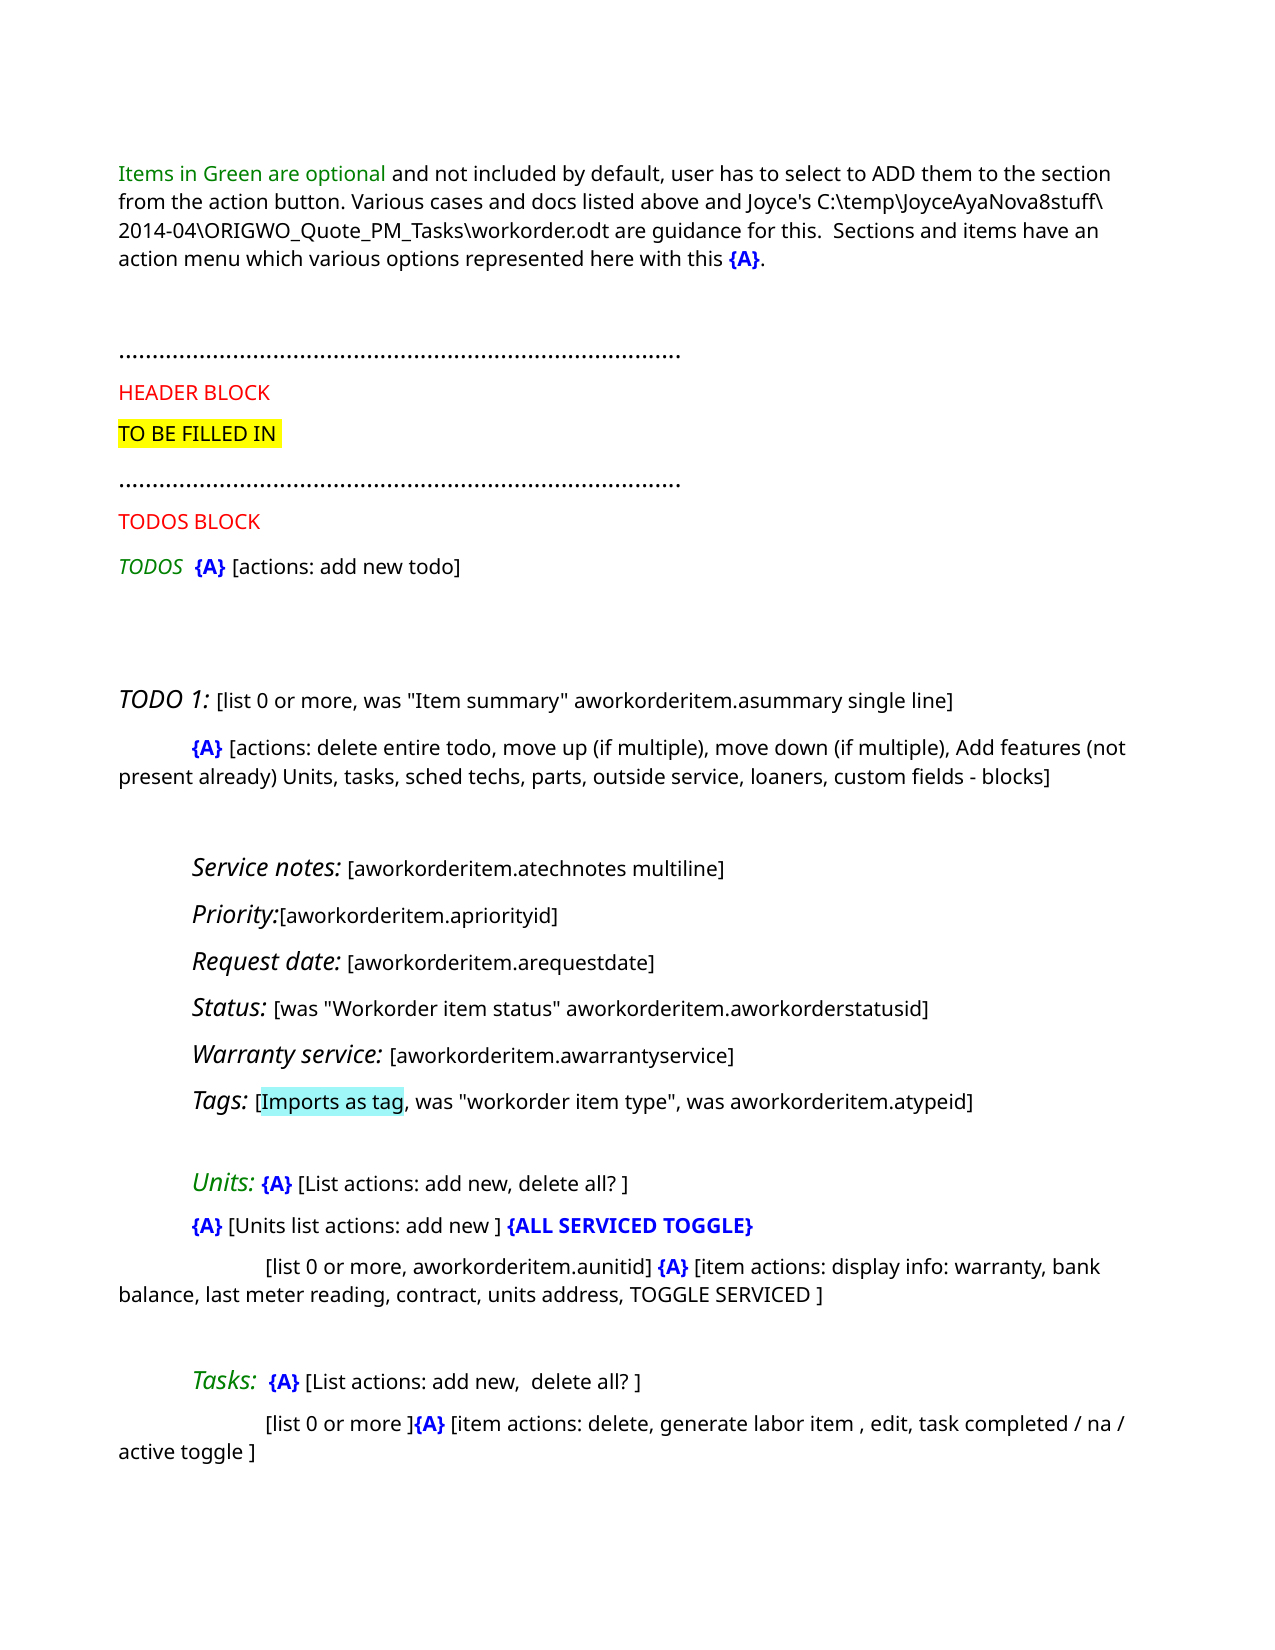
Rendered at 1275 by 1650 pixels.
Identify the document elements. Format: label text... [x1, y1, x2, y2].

text Priority:[aworkorderitem.apriorityid] [118, 897, 1157, 931]
text TODO 1: [list 0 or more, was "Item summary" aworkorderitem.asummary single line] [118, 682, 1157, 716]
text TODOS {A} [actions: add new todo] [118, 548, 1157, 582]
text {A} [Units list actions: add new ] {ALL SERVICED TOGGLE} [118, 1211, 1157, 1239]
text TO BE FILLED IN [118, 419, 1157, 448]
text TODOS BLOCK [118, 507, 1157, 535]
text [list 0 or more ]{A} [item actions: delete, generate labor item , edit, task completed / na / active toggle ] [118, 1409, 1157, 1466]
text Units: {A} [List actions: add new, delete all? ] [118, 1164, 1157, 1199]
text Service notes: [aworkorderitem.atechnotes multiline] [118, 850, 1157, 884]
text Status: [was "Workorder item status" aworkorderitem.aworkorderstatusid] [118, 990, 1157, 1024]
text Warranty service: [aworkorderitem.awarrantyservice] [118, 1036, 1157, 1070]
text Tasks: {A} [List actions: add new, delete all? ] [118, 1362, 1157, 1396]
text Tags: [Imports as tag, was "workorder item type", was aworkorderitem.atypeid] [118, 1083, 1157, 1117]
text Items in Green are optional and not included by default, user has to select to ADD them to the section from the action button. Various cases and docs listed above and Joyce's C:\temp\JoyceAyaNova8stuff\2014-04\ORIGWO_Quote_PM_Tasks\workorder.odt are guidance for this. Sections and items have an action menu which various options represented here with this {A}. [118, 159, 1157, 273]
text [list 0 or more, aworkorderitem.aunitid] {A} [item actions: display info: warranty, bank balance, last meter reading, contract, units address, TOGGLE SERVICED ] [118, 1252, 1157, 1309]
text {A} [actions: delete entire todo, move up (if multiple), move down (if multiple), Add features (not present already) Units, tasks, sched techs, parts, outside service, loaners, custom fields - blocks] [118, 728, 1157, 791]
text .................................................................................... [118, 460, 1157, 494]
text HEADER BLOCK [118, 378, 1157, 407]
text .................................................................................... [118, 332, 1157, 366]
text Request date: [aworkorderitem.arequestdate] [118, 943, 1157, 977]
